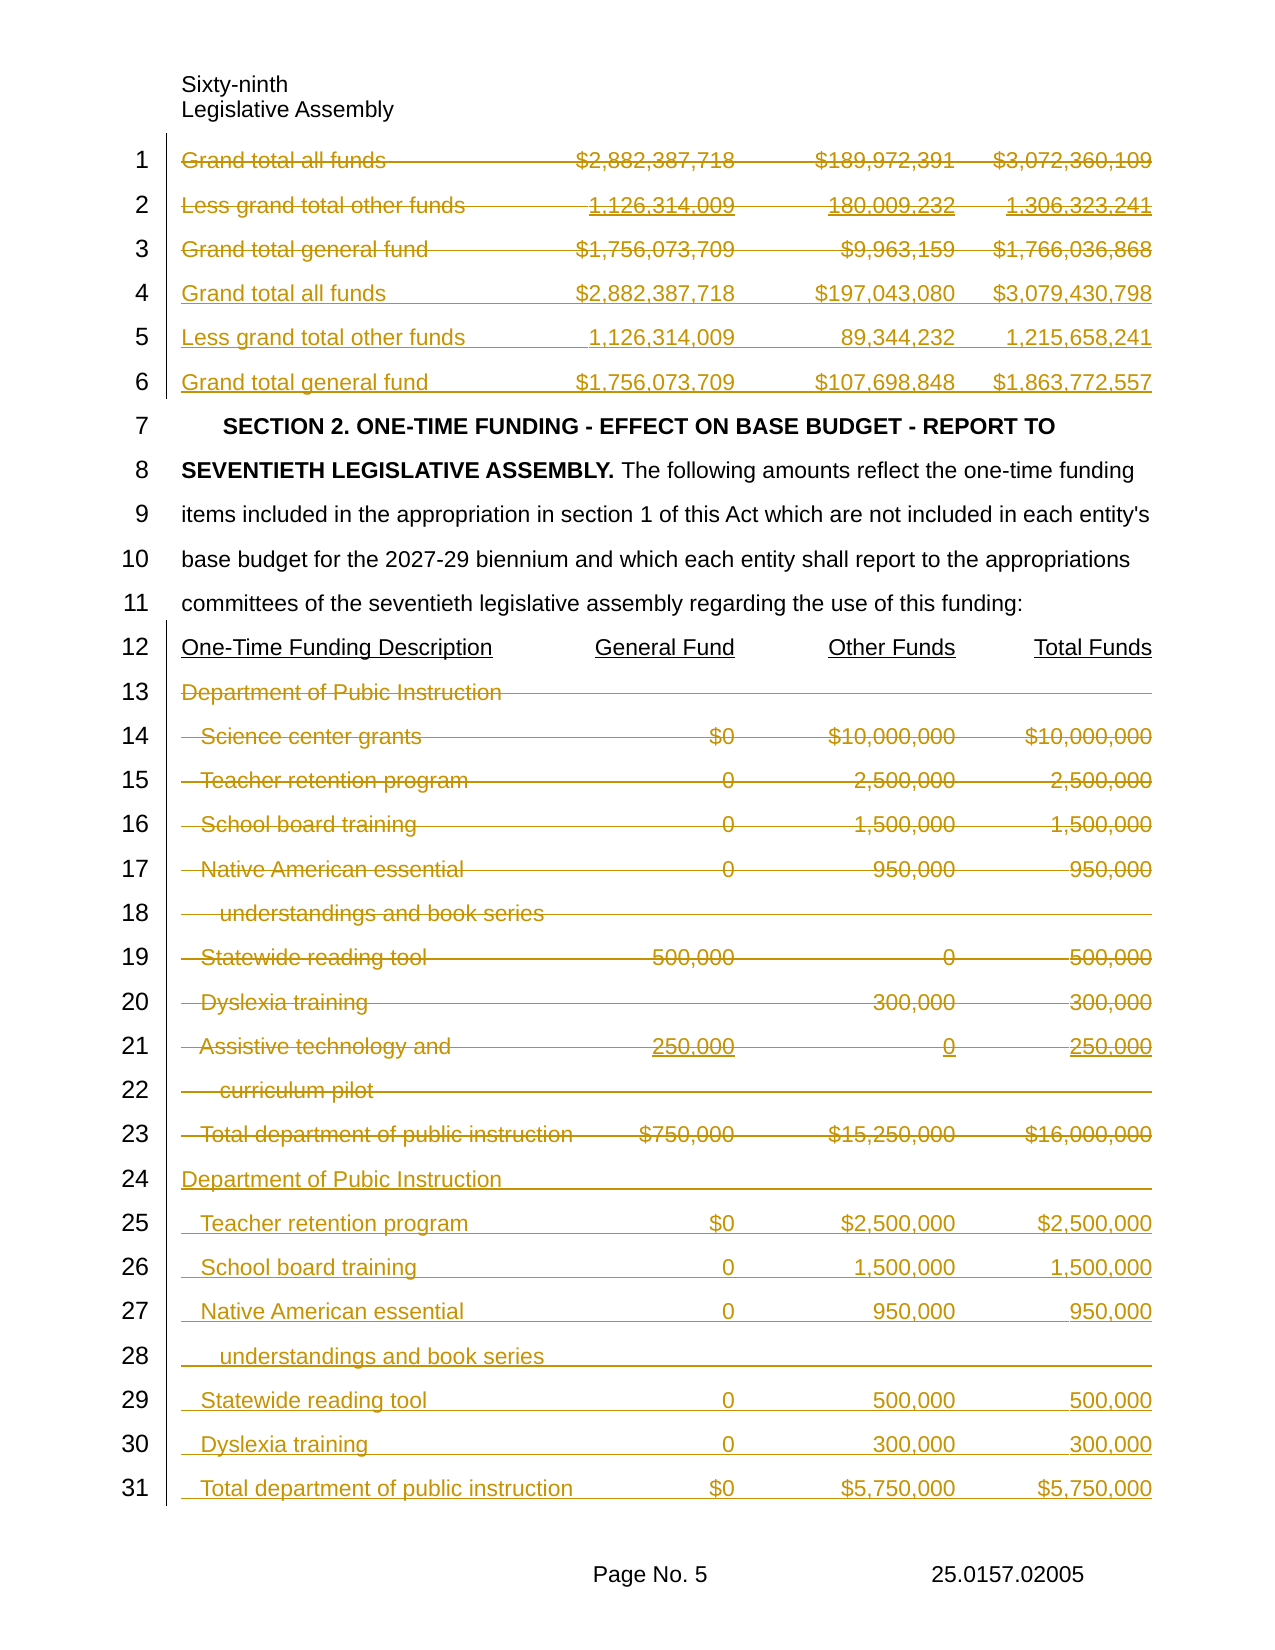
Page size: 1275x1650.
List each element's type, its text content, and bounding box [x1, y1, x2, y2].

text One‑Time Funding Description General Fund Other Funds Total Funds Department of Pubic Instruction Teacher retention program $0 $2,500,000 $2,500,000 School board training 0 1,500,000 1,500,000 Native American essential 0 950,000 950,000 understandings and book series Statewide reading tool 0 500,000 500,000 Dyslexia training 0 300,000 300,000 Total department of public instruction $0 $5,750,000 $5,750,000 Center for Distance Education Information technology equipment $0 $25,000 $25,000 Student information system upgrade 75,250 0 75,250 Total center for distance education $75,250 $25,000 $100,250 School for the Deaf Equipment replacement $0 $45,000 $45,000 Campus security upgrades 0 238,800 238,800 Total school for the deaf $0 $283,800 $283,800 North Dakota vision services - School for the Blind Equipment less than $5,000 $0 $28,000 $28,000 Door replacement 0 10,000 10,000 Breakroom remodel 0 55,000 55,000 Tractor replacement 0 55,000 55,000 South parking lot replacement 0 150,000 150,000 Total school for the blind $0 $298,000 $298,000 Grand total $75,250 $6,356,800 $6,432,050 [181, 620, 1154, 1506]
text SECTION 2. ONE‑TIME FUNDING - EFFECT ON BASE BUDGET - REPORT TO SEVENTIETH LEGISLATIVE ASSEMBLY. The following amounts reflect the one‑time funding items included in the appropriation in section 1 of this Act which are not included in each entity's base budget for the 2027‑29 biennium and which each entity shall report to the appropriations committees of the seventieth legislative assembly regarding the use of this funding: [181, 399, 1154, 620]
text Adjustments or Base Level Enhancements Appropriation Grand total all funds $2,882,387,718 $197,043,080 $3,079,430,798 Less grand total other funds 1,126,314,009 89,344,232 1,215,658,241 Grand total general fund $1,756,073,709 $107,698,848 $1,863,772,557 [181, 133, 1154, 399]
